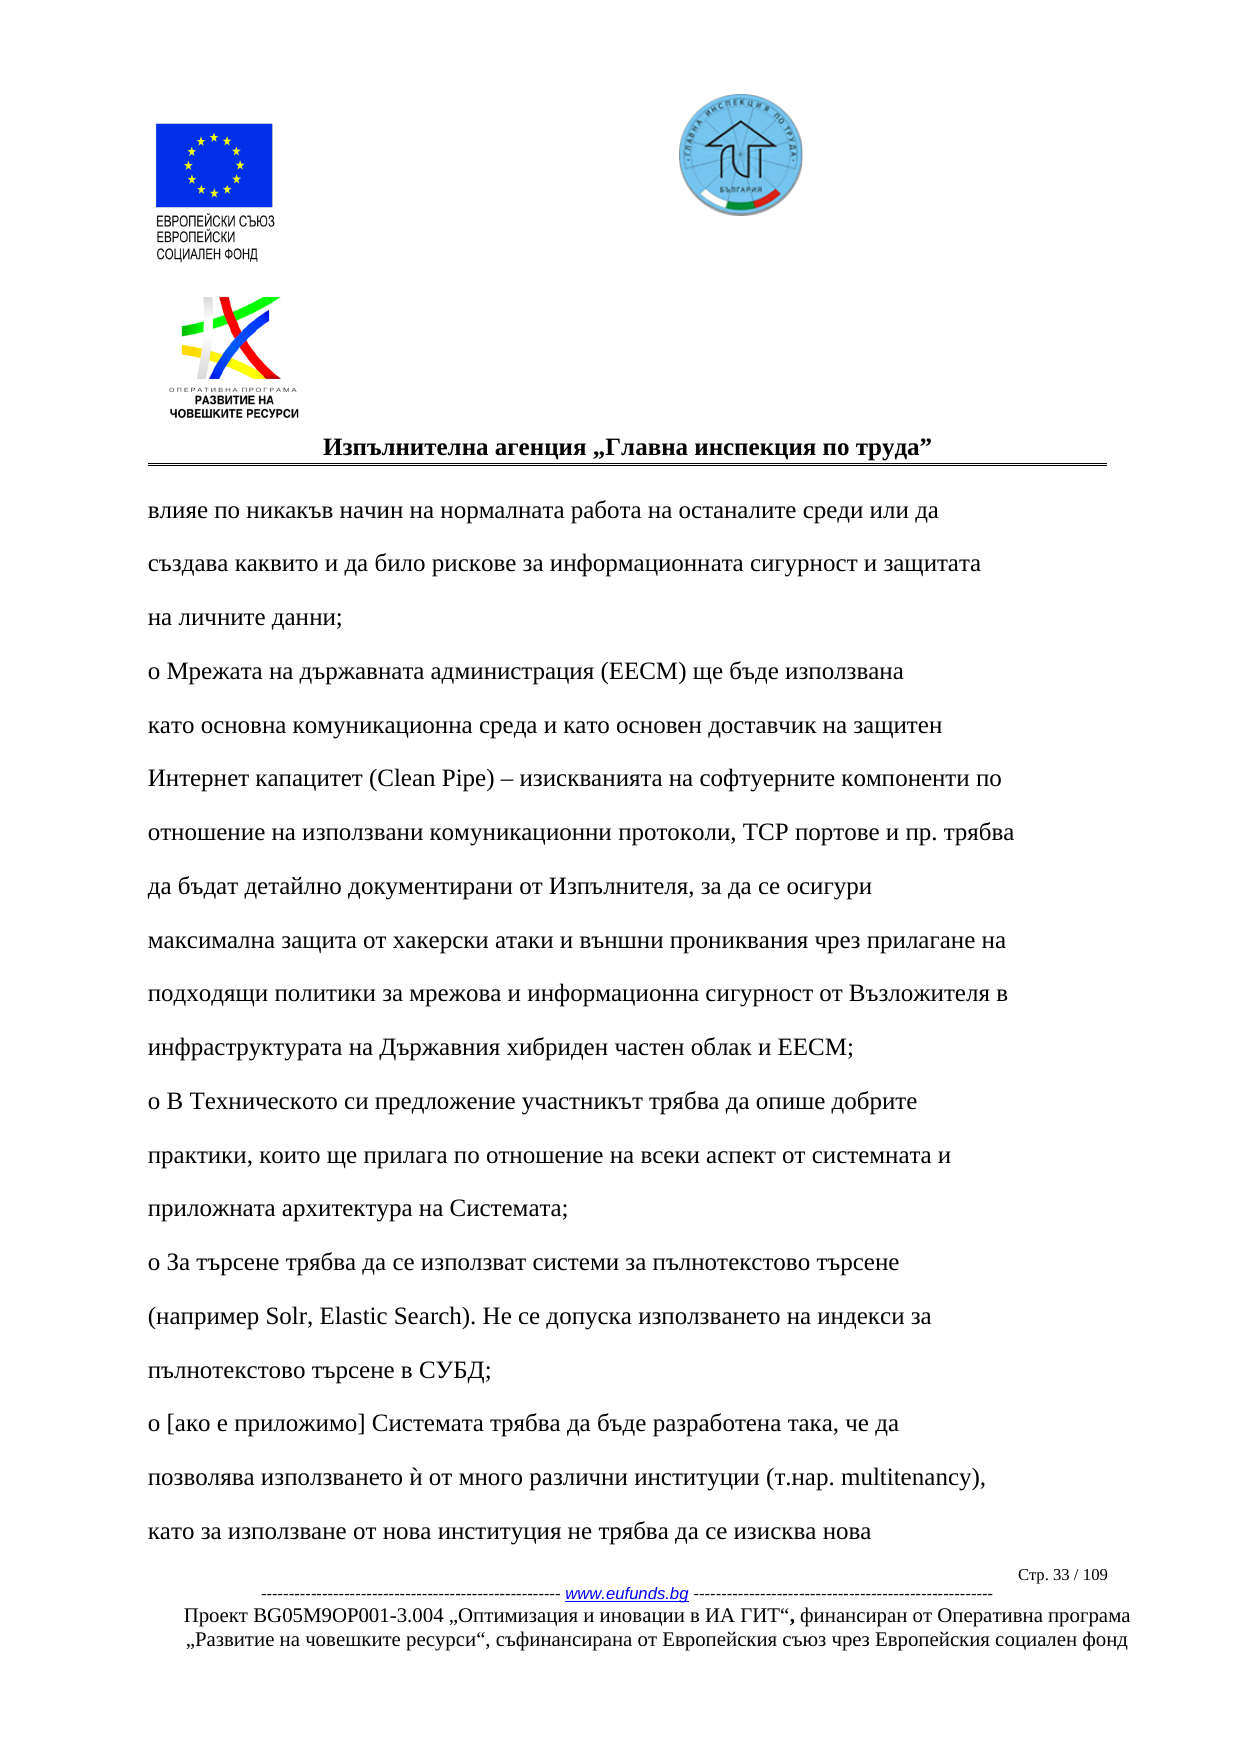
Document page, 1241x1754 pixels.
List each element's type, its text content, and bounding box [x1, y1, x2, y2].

text практики, които ще прилага по отношение на всеки аспект от системната и [148, 1140, 1107, 1168]
text максимална защита от хакерски атаки и външни прониквания чрез прилагане на [148, 925, 1107, 953]
text отношение на използвани комуникационни протоколи, TCP портове и пр. трябва [148, 817, 1107, 846]
text пълнотекстово търсене в СУБД; [148, 1355, 1107, 1383]
text влияе по никакъв начин на нормалната работа на останалите среди или да [148, 495, 1107, 523]
text създава каквито и да било рискове за информационната сигурност и защитата [148, 548, 1107, 577]
text като за използване от нова институция не трябва да се изисква нова [148, 1516, 1107, 1545]
text инфраструктурата на Държавния хибриден частен облак и ЕЕСМ; [148, 1032, 1107, 1061]
text подходящи политики за мрежова и информационна сигурност от Възложителя в [148, 978, 1107, 1007]
text позволява използването ѝ от много различни институции (т.нар. multitenancy), [148, 1462, 1107, 1491]
text Интернет капацитет (Clean Pipe) – изискванията на софтуерните компоненти по [148, 763, 1107, 792]
text (например Solr, Elastic Search). Не се допуска използването на индекси за [148, 1301, 1107, 1330]
text на личните данни; [148, 602, 1107, 631]
text да бъдат детайлно документирани от Изпълнителя, за да се осигури [148, 871, 1107, 900]
text o В Техническото си предложение участникът трябва да опише добрите [148, 1086, 1107, 1115]
text приложната архитектура на Системата; [148, 1193, 1107, 1222]
text o [ако е приложимо] Системата трябва да бъде разработена така, че да [148, 1408, 1107, 1437]
text o За търсене трябва да се използват системи за пълнотекстово търсене [148, 1247, 1107, 1276]
text o Мрежата на държавната администрация (ЕЕСМ) ще бъде използвана [148, 656, 1107, 685]
text като основна комуникационна среда и като основен доставчик на защитен [148, 710, 1107, 738]
